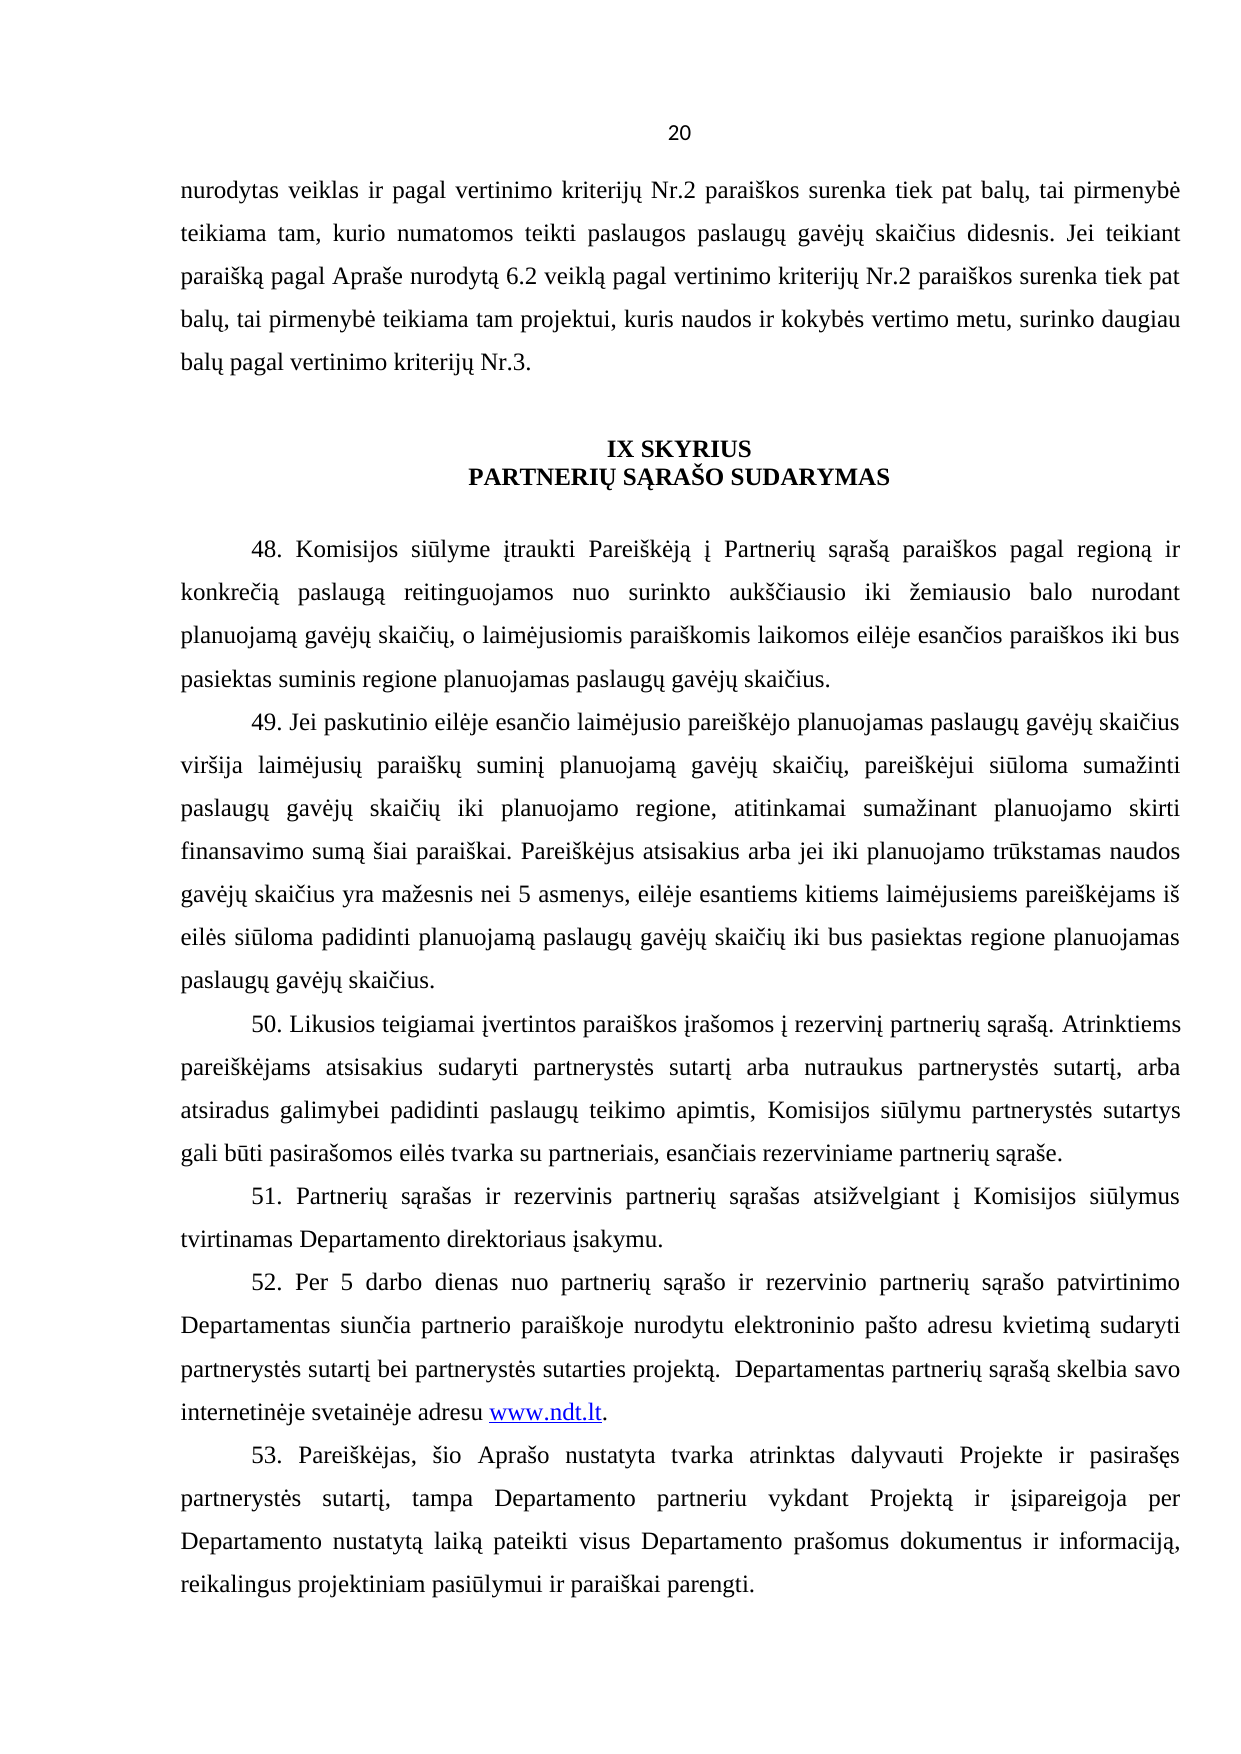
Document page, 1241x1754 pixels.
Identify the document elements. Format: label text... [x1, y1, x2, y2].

text nurodytas veiklas ir pagal vertinimo kriterijų Nr.2 paraiškos surenka tiek pat balų, tai pirmenybė teikiama tam, kurio numatomos teikti paslaugos paslaugų gavėjų skaičius didesnis. Jei teikiant paraišką pagal Apraše nurodytą 6.2 veiklą pagal vertinimo kriterijų Nr.2 paraiškos surenka tiek pat balų, tai pirmenybė teikiama tam projektui, kuris naudos ir kokybės vertimo metu, surinko daugiau balų pagal vertinimo kriterijų Nr.3. [180, 175, 1181, 376]
text 49. Jei paskutinio eilėje esančio laimėjusio pareiškėjo planuojamas paslaugų gavėjų skaičius viršija laimėjusių paraiškų suminį planuojamą gavėjų skaičių, pareiškėjui siūloma sumažinti paslaugų gavėjų skaičių iki planuojamo regione, atitinkamai sumažinant planuojamo skirti finansavimo sumą šiai paraiškai. Pareiškėjus atsisakius arba jei iki planuojamo trūkstamas naudos gavėjų skaičius yra mažesnis nei 5 asmenys, eilėje esantiems kitiems laimėjusiems pareiškėjams iš eilės siūloma padidinti planuojamą paslaugų gavėjų skaičių iki bus pasiektas regione planuojamas paslaugų gavėjų skaičius. [180, 707, 1181, 994]
text IX SKYRIUS [177, 434, 1181, 462]
text 52. Per 5 darbo dienas nuo partnerių sąrašo ir rezervinio partnerių sąrašo patvirtinimo Departamentas siunčia partnerio paraiškoje nurodytu elektroninio pašto adresu kvietimą sudaryti partnerystės sutartį bei partnerystės sutarties projektą. Departamentas partnerių sąrašą skelbia savo internetinėje svetainėje adresu www.ndt.lt. [180, 1267, 1181, 1426]
text 53. Pareiškėjas, šio Aprašo nustatyta tvarka atrinktas dalyvauti Projekte ir pasirašęs partnerystės sutartį, tampa Departamento partneriu vykdant Projektą ir įsipareigoja per Departamento nustatytą laiką pateikti visus Departamento prašomus dokumentus ir informaciją, reikalingus projektiniam pasiūlymui ir paraiškai parengti. [180, 1440, 1181, 1598]
text 51. Partnerių sąrašas ir rezervinis partnerių sąrašas atsižvelgiant į Komisijos siūlymus tvirtinamas Departamento direktoriaus įsakymu. [180, 1181, 1181, 1253]
text PARTNERIŲ SĄRAŠO SUDARYMAS [177, 462, 1181, 491]
text 48. Komisijos siūlyme įtraukti Pareiškėją į Partnerių sąrašą paraiškos pagal regioną ir konkrečią paslaugą reitinguojamos nuo surinkto aukščiausio iki žemiausio balo nurodant planuojamą gavėjų skaičių, o laimėjusiomis paraiškomis laikomos eilėje esančios paraiškos iki bus pasiektas suminis regione planuojamas paslaugų gavėjų skaičius. [180, 534, 1181, 692]
text 50. Likusios teigiamai įvertintos paraiškos įrašomos į rezervinį partnerių sąrašą. Atrinktiems pareiškėjams atsisakius sudaryti partnerystės sutartį arba nutraukus partnerystės sutartį, arba atsiradus galimybei padidinti paslaugų teikimo apimtis, Komisijos siūlymu partnerystės sutartys gali būti pasirašomos eilės tvarka su partneriais, esančiais rezerviniame partnerių sąraše. [180, 1009, 1181, 1167]
